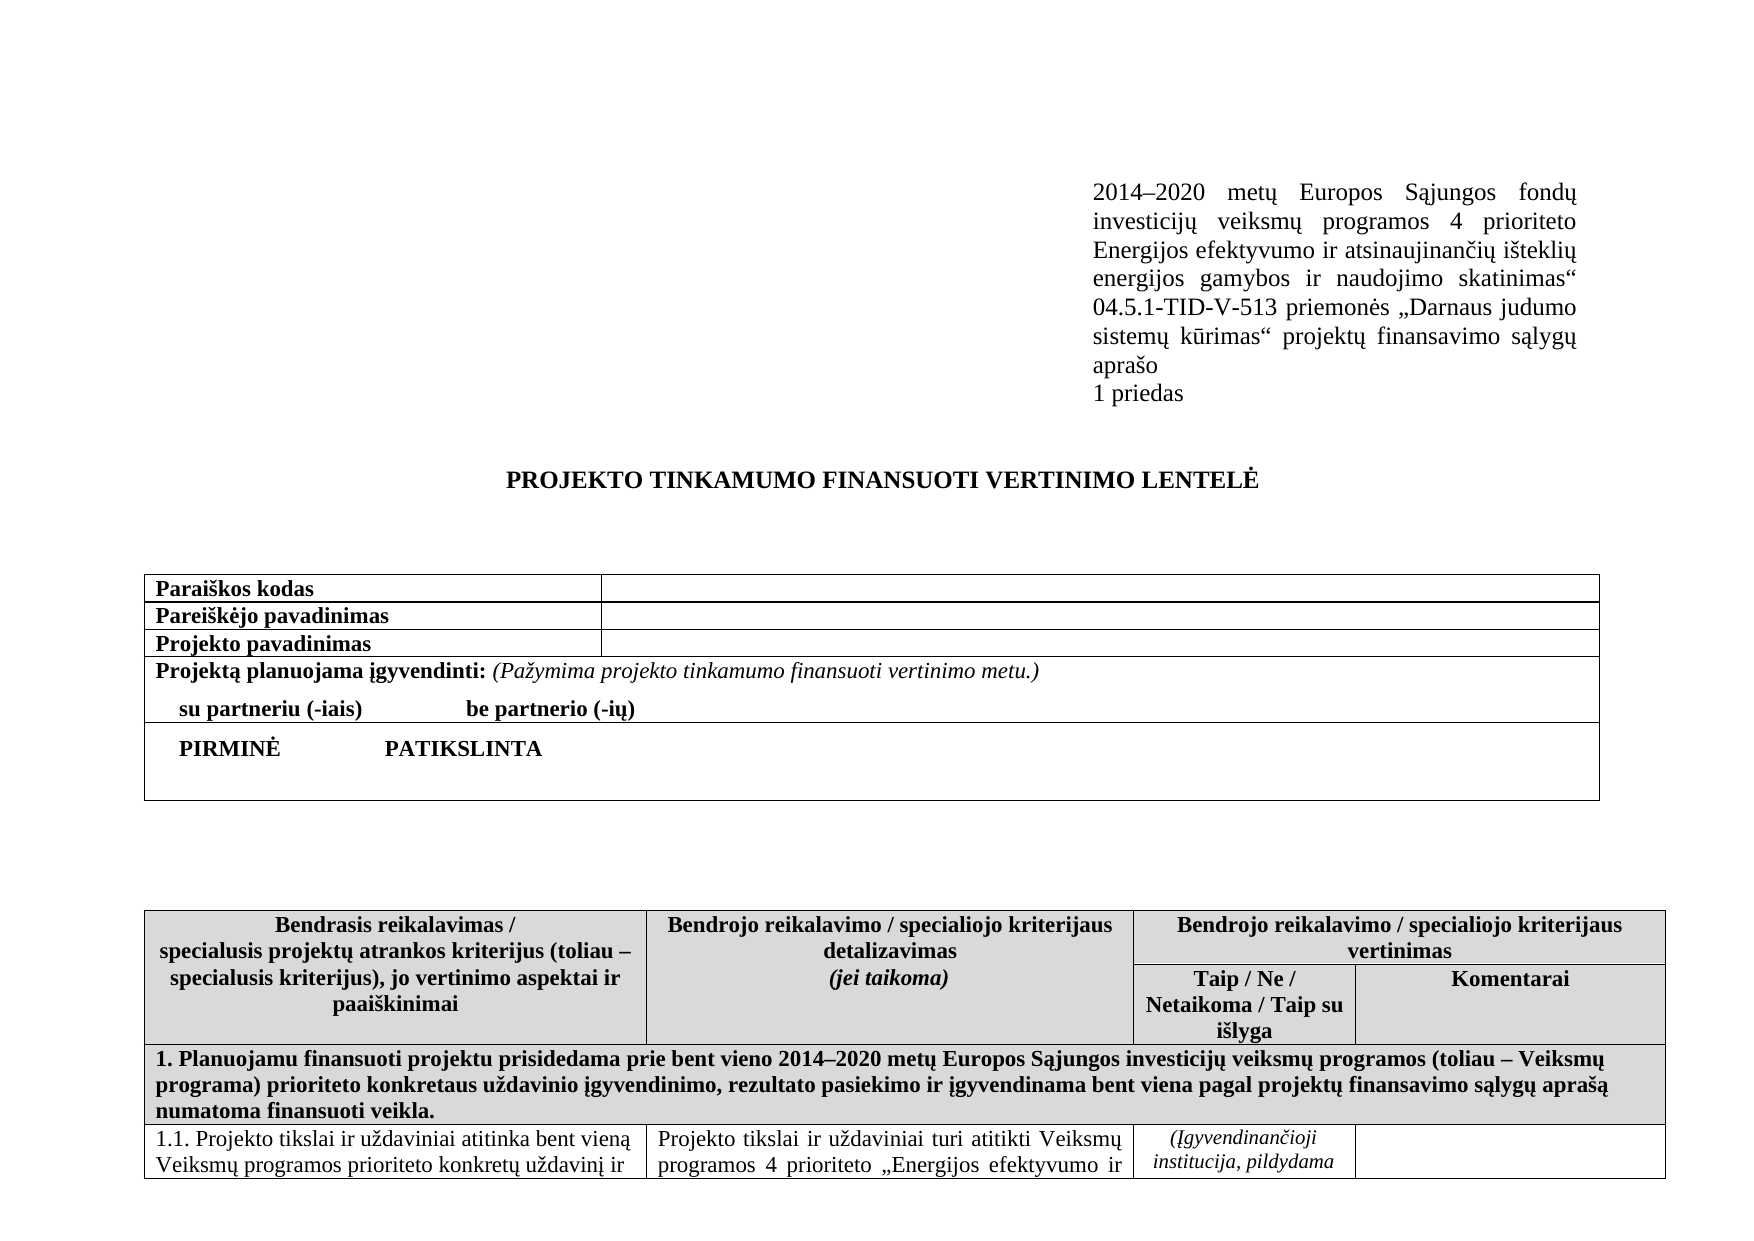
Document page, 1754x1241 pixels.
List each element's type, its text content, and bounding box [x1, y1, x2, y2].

table_cell 1.1. Projekto tikslai ir uždaviniai atitinka bent vieną Veiksmų programos prioriteto konkretų uždavinį ir [145, 1125, 646, 1177]
table_cell [1356, 1125, 1665, 1177]
table_cell Pareiškėjo pavadinimas [145, 603, 601, 629]
table_header Paraiškos kodas [145, 575, 601, 601]
text 2014–2020 metų Europos Sąjungos fondų investicijų veiksmų programos 4 prioriteto Energijos efektyvumo ir atsinaujinančių išteklių energijos gamybos ir naudojimo skatinimas“ 04.5.1-TID-V-513 priemonės „Darnaus judumo sistemų kūrimas“ projektų finansavimo sąlygų aprašo [1093, 177, 1577, 378]
table_cell Projekto pavadinimas [145, 630, 601, 656]
table_header [1588, 575, 1599, 601]
table_cell [602, 603, 1599, 629]
table_cell Projektą planuojama įgyvendinti: (Pažymima projekto tinkamumo finansuoti vertinimo metu.)  su partneriu (-iais)  be partnerio (-ių) [145, 657, 1599, 722]
table_header Bendrasis reikalavimas / specialusis projektų atrankos kriterijus (toliau – specialusis kriterijus), jo vertinimo aspektai ir paaiškinimai [145, 911, 646, 1044]
text PROJEKTO TINKAMUMO FINANSUOTI VERTINIMO LENTELĖ [118, 465, 1577, 493]
table_cell Taip / Ne / Netaikoma / Taip su išlyga [1134, 965, 1355, 1044]
table_cell  PIRMINĖ PATIKSLINTA [145, 723, 1599, 799]
table_cell (Įgyvendinančioji institucija, pildydama [1134, 1125, 1355, 1177]
table_cell 1. Planuojamu finansuoti projektu prisidedama prie bent vieno 2014–2020 metų Europos Sąjungos investicijų veiksmų programos (toliau – Veiksmų programa) prioriteto konkretaus uždavinio įgyvendinimo, rezultato pasiekimo ir įgyvendinama bent viena pagal projektų finansavimo sąlygų aprašą numatoma finansuoti veikla. [145, 1045, 1665, 1124]
table_cell Projekto tikslai ir uždaviniai turi atitikti Veiksmų programos 4 prioriteto „Energijos efektyvumo ir [647, 1125, 1133, 1177]
table_cell Komentarai [1356, 965, 1665, 1044]
table_header [602, 575, 612, 601]
table_cell [602, 630, 1599, 656]
table_header Bendrojo reikalavimo / specialiojo kriterijaus detalizavimas (jei taikoma) [647, 911, 1133, 1044]
text 1 priedas [1093, 378, 1577, 407]
table_header Bendrojo reikalavimo / specialiojo kriterijaus vertinimas [1134, 911, 1665, 963]
